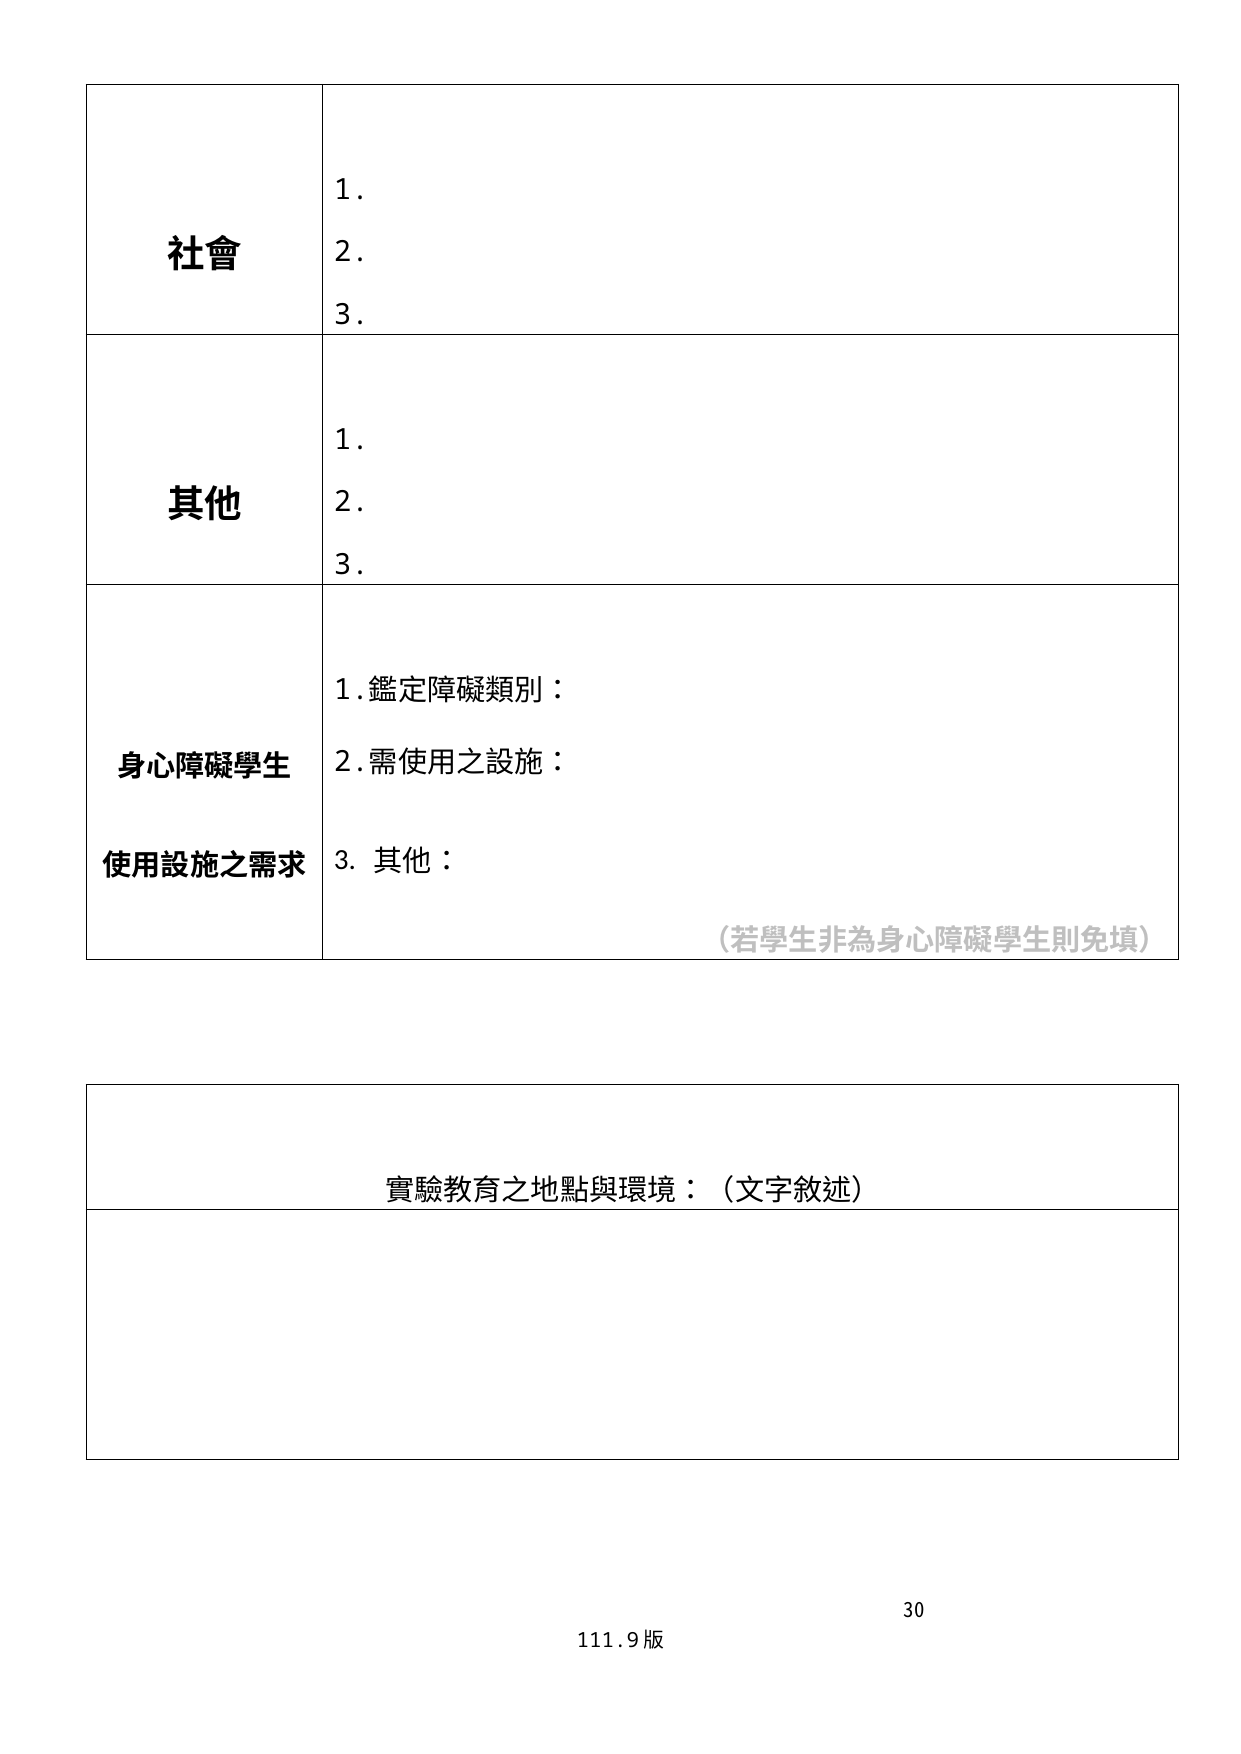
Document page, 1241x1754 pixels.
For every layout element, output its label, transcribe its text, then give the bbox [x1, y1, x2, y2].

table_header 實驗教育之地點與環境：（文字敘述） [87, 1085, 1178, 1209]
table_cell 1.鑑定障礙類別： 2.需使用之設施： 3. 其他： （若學生非為身心障礙學生則免填） [323, 585, 1178, 959]
table_cell 其他 [87, 335, 322, 584]
table_cell 身心障礙學生 使用設施之需求 [87, 585, 322, 959]
table_cell 社會 [87, 85, 322, 334]
table_cell [87, 1210, 1178, 1459]
table_cell 1. 2. 3. [323, 85, 1178, 334]
table_cell 1. 2. 3. [323, 335, 1178, 584]
